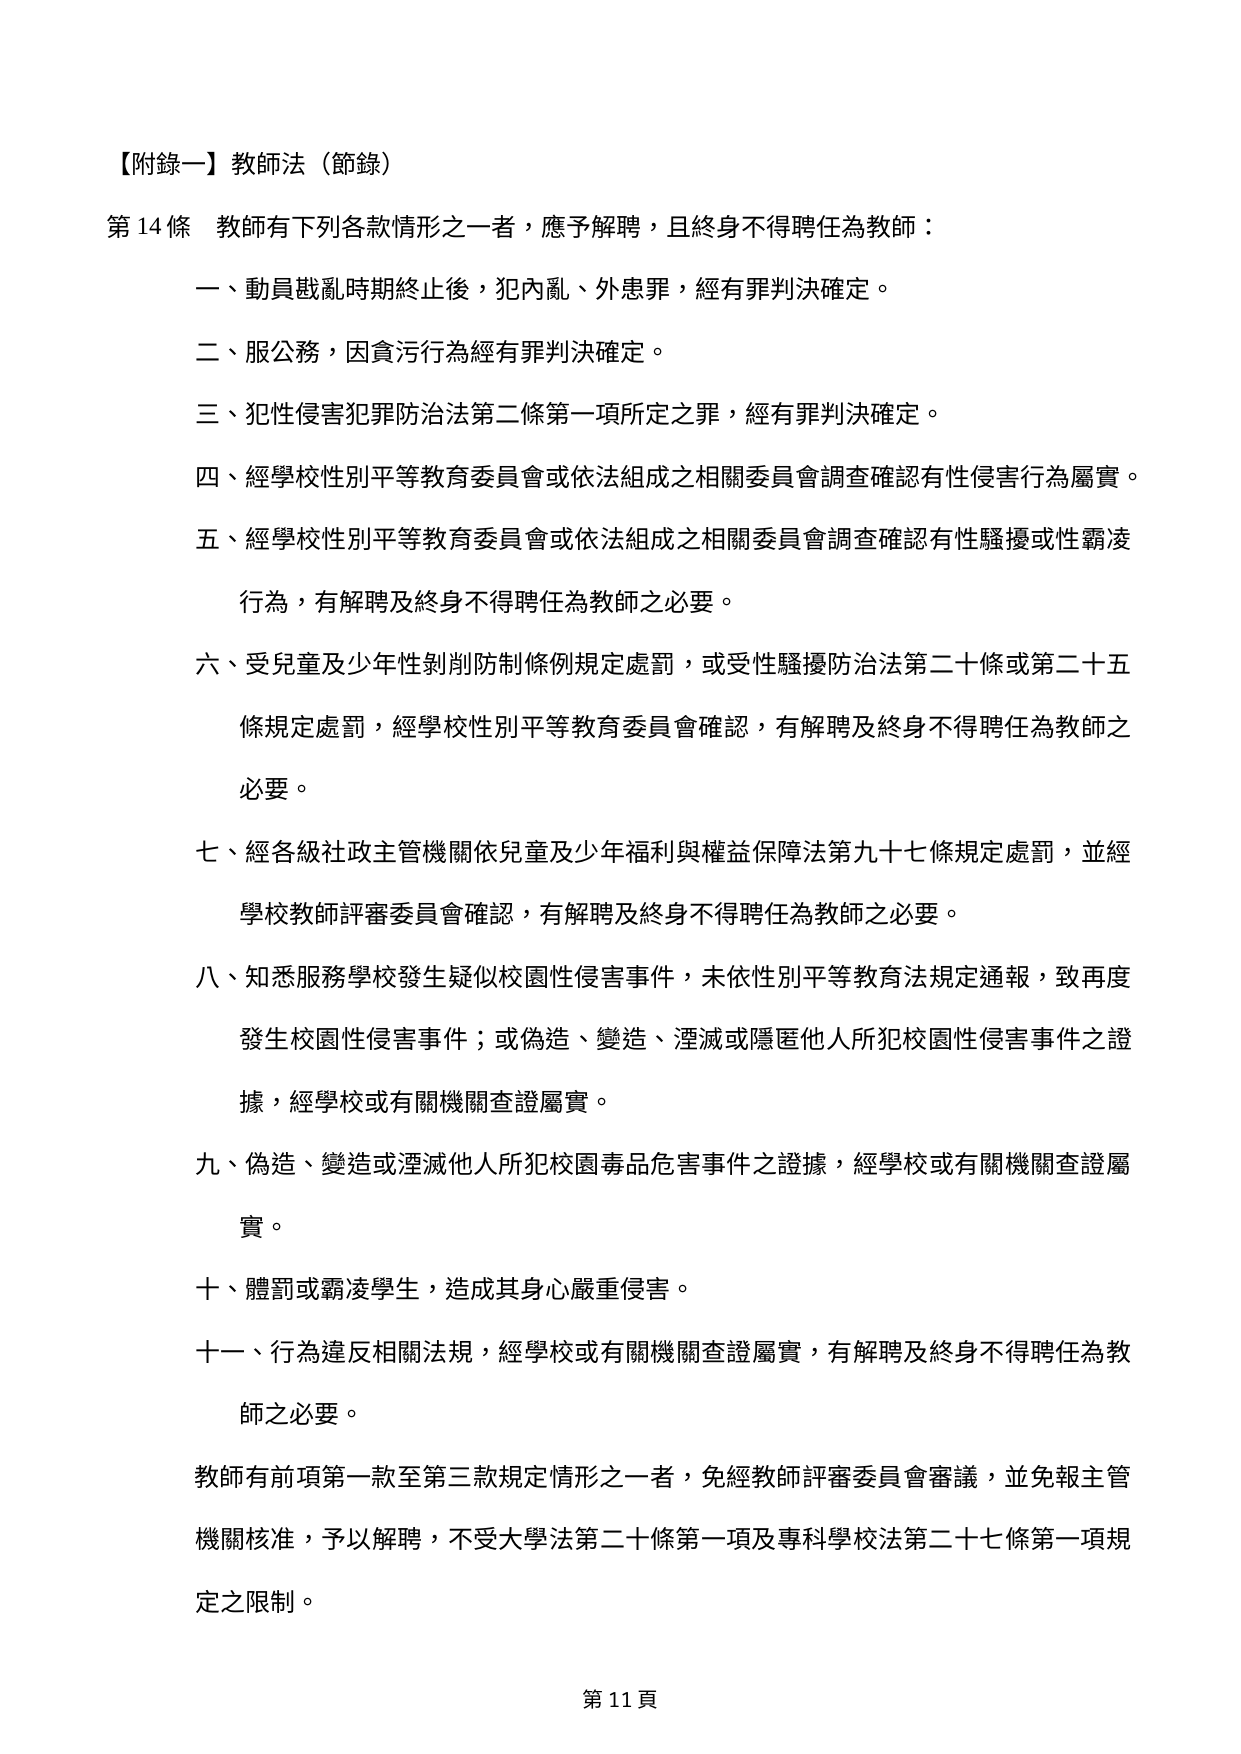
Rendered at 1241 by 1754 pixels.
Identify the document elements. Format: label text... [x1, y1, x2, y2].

text 八、知悉服務學校發生疑似校園性侵害事件，未依性別平等教育法規定通報，致再度發生校園性侵害事件；或偽造、變造、湮滅或隱匿他人所犯校園性侵害事件之證據，經學校或有關機關查證屬實。 [195, 933, 1134, 1121]
text 二、服公務，因貪污行為經有罪判決確定。 [195, 308, 1134, 371]
text 【附錄一】教師法（節錄） [106, 121, 1134, 183]
text 十一、行為違反相關法規，經學校或有關機關查證屬實，有解聘及終身不得聘任為教師之必要。 [195, 1308, 1134, 1433]
text 第14條 教師有下列各款情形之一者，應予解聘，且終身不得聘任為教師： [106, 183, 1134, 246]
text 四、經學校性別平等教育委員會或依法組成之相關委員會調查確認有性侵害行為屬實。 [195, 433, 1134, 496]
text 十、體罰或霸凌學生，造成其身心嚴重侵害。 [195, 1246, 1134, 1308]
text 六、受兒童及少年性剝削防制條例規定處罰，或受性騷擾防治法第二十條或第二十五條規定處罰，經學校性別平等教育委員會確認，有解聘及終身不得聘任為教師之必要。 [195, 621, 1134, 808]
text 七、經各級社政主管機關依兒童及少年福利與權益保障法第九十七條規定處罰，並經學校教師評審委員會確認，有解聘及終身不得聘任為教師之必要。 [195, 808, 1134, 933]
text 五、經學校性別平等教育委員會或依法組成之相關委員會調查確認有性騷擾或性霸凌行為，有解聘及終身不得聘任為教師之必要。 [195, 496, 1134, 621]
text 九、偽造、變造或湮滅他人所犯校園毒品危害事件之證據，經學校或有關機關查證屬實。 [195, 1121, 1134, 1246]
text 三、犯性侵害犯罪防治法第二條第一項所定之罪，經有罪判決確定。 [195, 371, 1134, 433]
text 教師有前項第一款至第三款規定情形之一者，免經教師評審委員會審議，並免報主管機關核准，予以解聘，不受大學法第二十條第一項及專科學校法第二十七條第一項規定之限制。 [194, 1433, 1134, 1621]
text 一、動員戡亂時期終止後，犯內亂、外患罪，經有罪判決確定。 [195, 246, 1134, 308]
